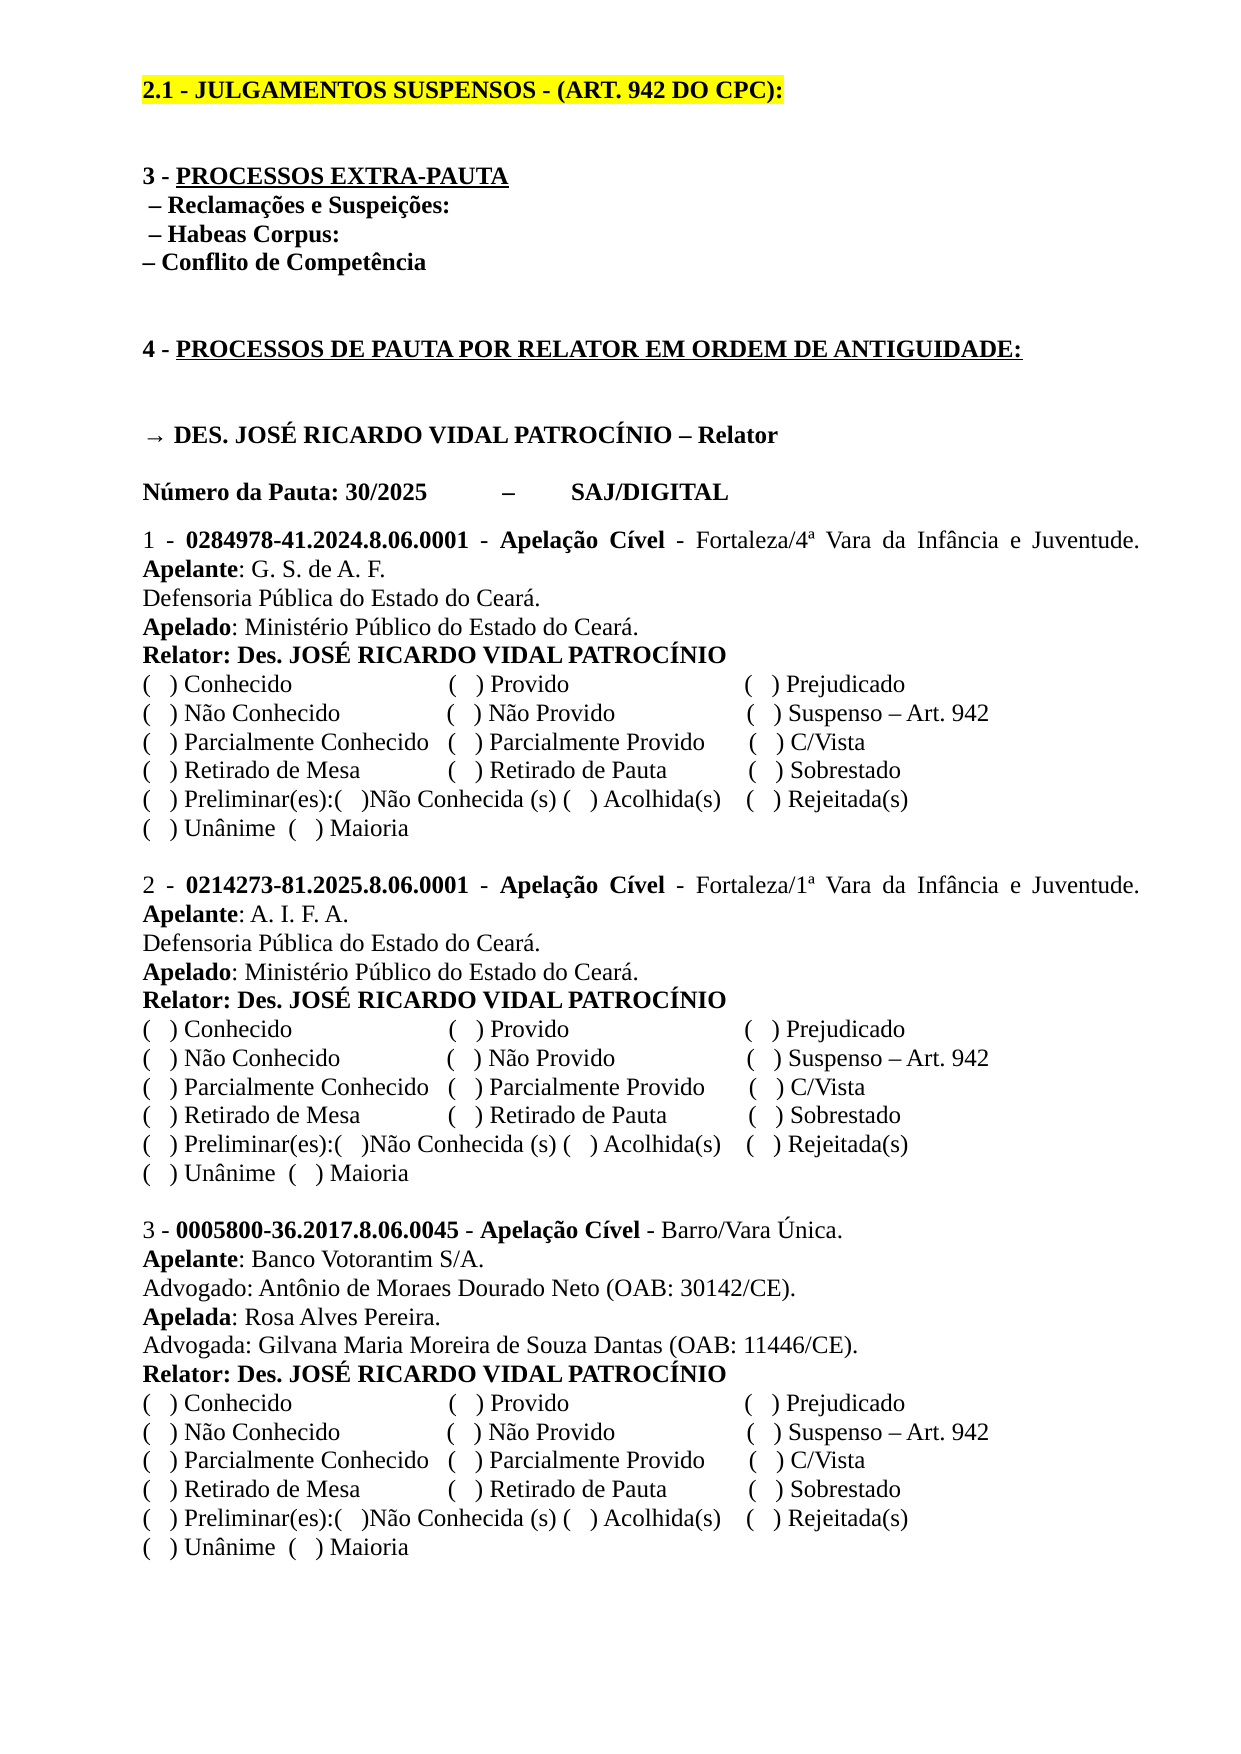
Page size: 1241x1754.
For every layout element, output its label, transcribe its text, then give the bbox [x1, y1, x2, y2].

text Apelante: Banco Votorantim S/A. [142, 1244, 1141, 1273]
text ( ) Não Conhecido ( ) Não Provido ( ) Suspenso – Art. 942 [142, 698, 1141, 727]
text 3 - 0005800-36.2017.8.06.0045 - Apelação Cível - Barro/Vara Única. [142, 1215, 1141, 1244]
text 2.1 - JULGAMENTOS SUSPENSOS - (ART. 942 DO CPC): [142, 75, 1141, 104]
text ( ) Preliminar(es):( )Não Conhecida (s) ( ) Acolhida(s) ( ) Rejeitada(s) [142, 1503, 1141, 1532]
text ( ) Preliminar(es):( )Não Conhecida (s) ( ) Acolhida(s) ( ) Rejeitada(s) [142, 784, 1141, 813]
text ( ) Unânime ( ) Maioria [142, 813, 1141, 842]
text ( ) Preliminar(es):( )Não Conhecida (s) ( ) Acolhida(s) ( ) Rejeitada(s) [142, 1129, 1141, 1158]
text ( ) Parcialmente Conhecido ( ) Parcialmente Provido ( ) C/Vista [142, 727, 1141, 755]
text – Conflito de Competência [142, 247, 1141, 276]
text ( ) Unânime ( ) Maioria [142, 1532, 1141, 1560]
text ( ) Conhecido ( ) Provido ( ) Prejudicado [142, 669, 1141, 698]
text Apelada: Rosa Alves Pereira. [142, 1302, 1141, 1330]
text ( ) Parcialmente Conhecido ( ) Parcialmente Provido ( ) C/Vista [142, 1072, 1141, 1100]
text ( ) Não Conhecido ( ) Não Provido ( ) Suspenso – Art. 942 [142, 1417, 1141, 1445]
text 3 - PROCESSOS EXTRA-PAUTA [142, 161, 1141, 190]
text 4 - PROCESSOS DE PAUTA POR RELATOR EM ORDEM DE ANTIGUIDADE: [142, 334, 1141, 362]
text 1 - 0284978-41.2024.8.06.0001 - Apelação Cível - Fortaleza/4ª Vara da Infância e Juventude. Apelante: G. S. de A. F. [142, 525, 1141, 583]
text ( ) Retirado de Mesa ( ) Retirado de Pauta ( ) Sobrestado [142, 1474, 1141, 1503]
text Relator: Des. JOSÉ RICARDO VIDAL PATROCÍNIO [142, 985, 1141, 1014]
text Apelado: Ministério Público do Estado do Ceará. [142, 957, 1141, 985]
text ( ) Não Conhecido ( ) Não Provido ( ) Suspenso – Art. 942 [142, 1043, 1141, 1072]
text ( ) Conhecido ( ) Provido ( ) Prejudicado [142, 1014, 1141, 1043]
text → DES. JOSÉ RICARDO VIDAL PATROCÍNIO – Relator [142, 420, 1141, 449]
text – Habeas Corpus: [142, 219, 1141, 247]
text Defensoria Pública do Estado do Ceará. [142, 583, 1141, 612]
text Defensoria Pública do Estado do Ceará. [142, 928, 1141, 957]
text ( ) Retirado de Mesa ( ) Retirado de Pauta ( ) Sobrestado [142, 1100, 1141, 1129]
text Relator: Des. JOSÉ RICARDO VIDAL PATROCÍNIO [142, 1359, 1141, 1388]
text Advogada: Gilvana Maria Moreira de Souza Dantas (OAB: 11446/CE). [142, 1330, 1141, 1359]
text ( ) Parcialmente Conhecido ( ) Parcialmente Provido ( ) C/Vista [142, 1445, 1141, 1474]
text 2 - 0214273-81.2025.8.06.0001 - Apelação Cível - Fortaleza/1ª Vara da Infância e Juventude. Apelante: A. I. F. A. [142, 870, 1141, 928]
text ( ) Retirado de Mesa ( ) Retirado de Pauta ( ) Sobrestado [142, 755, 1141, 784]
text ( ) Conhecido ( ) Provido ( ) Prejudicado [142, 1388, 1141, 1417]
text Advogado: Antônio de Moraes Dourado Neto (OAB: 30142/CE). [142, 1273, 1141, 1302]
text Apelado: Ministério Público do Estado do Ceará. [142, 612, 1141, 640]
text Número da Pauta: 30/2025 – SAJ/DIGITAL [142, 477, 1141, 506]
text Relator: Des. JOSÉ RICARDO VIDAL PATROCÍNIO [142, 640, 1141, 669]
text – Reclamações e Suspeições: [142, 190, 1141, 219]
text ( ) Unânime ( ) Maioria [142, 1158, 1141, 1187]
